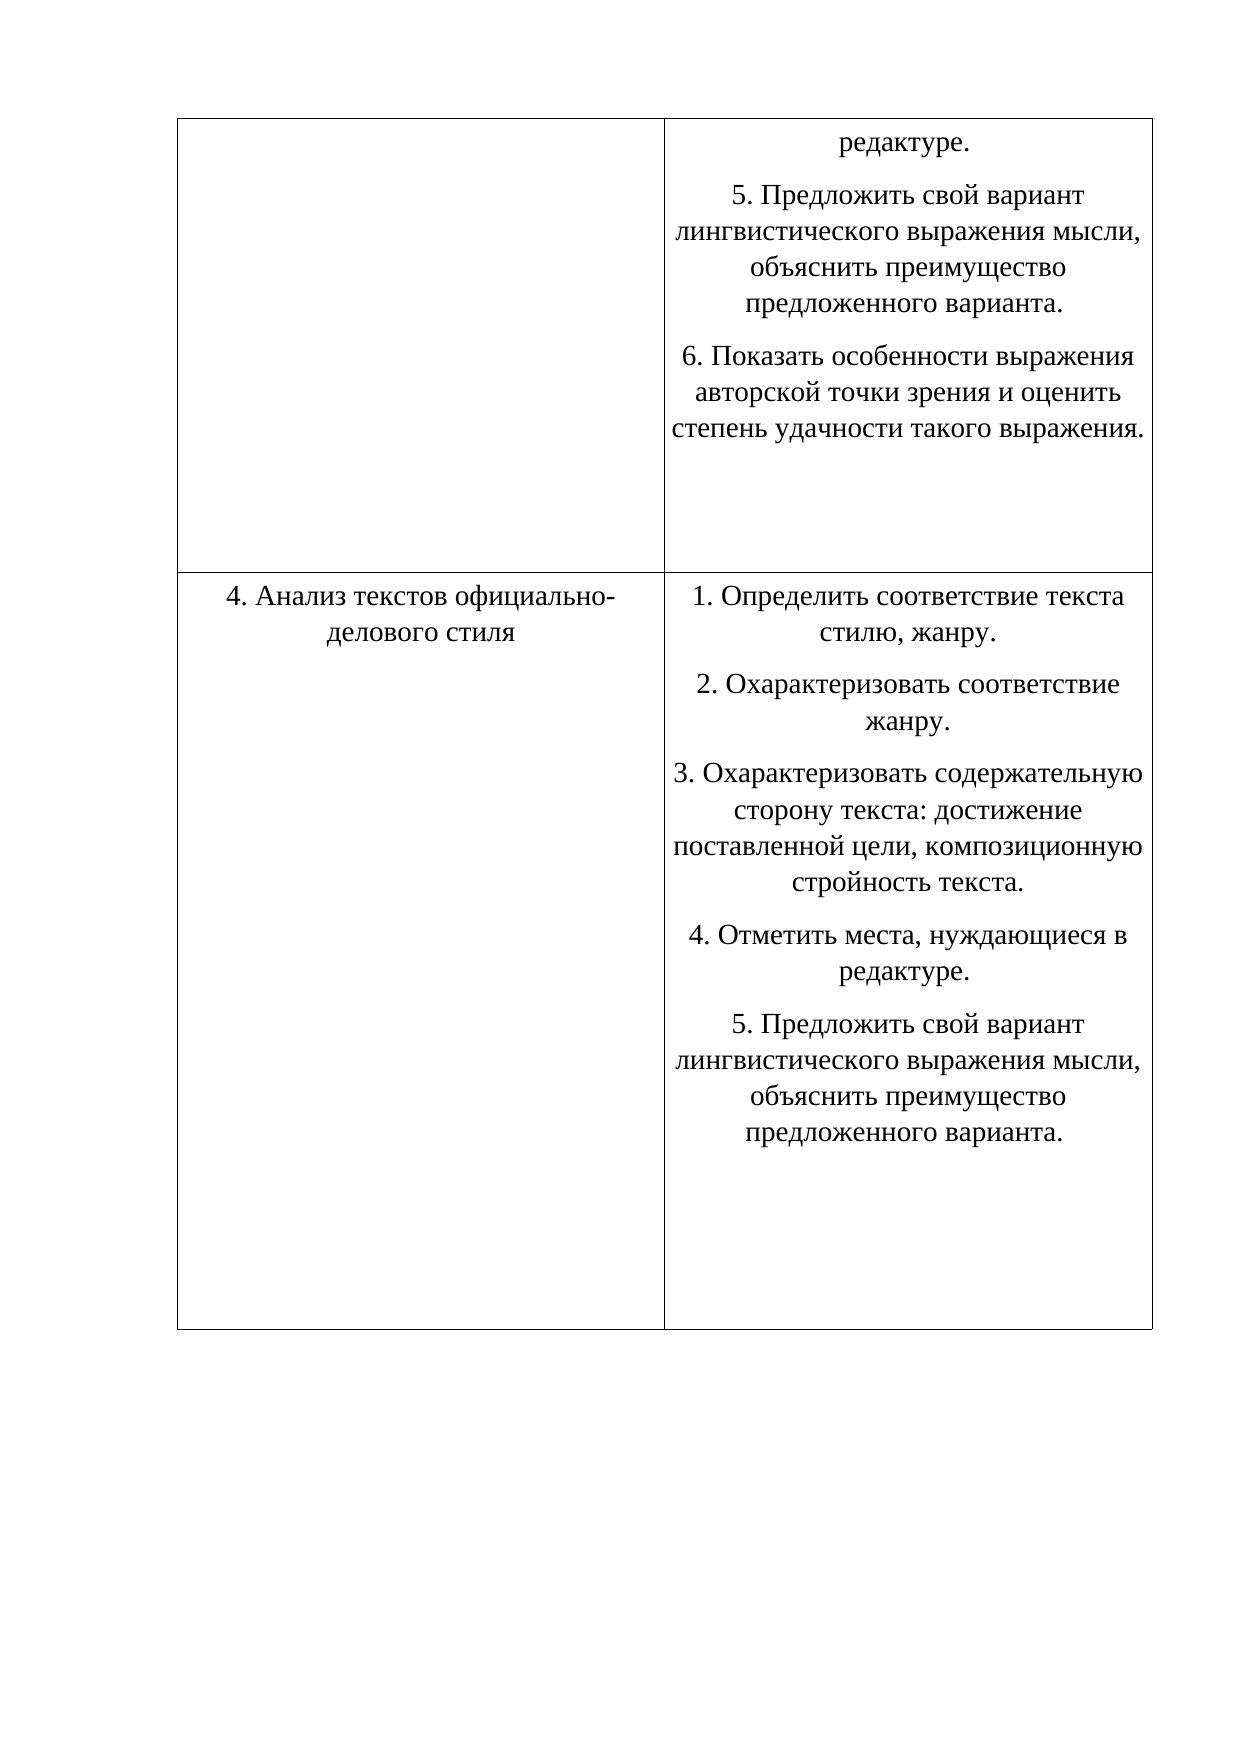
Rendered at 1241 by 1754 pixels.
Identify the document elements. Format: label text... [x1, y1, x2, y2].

table_cell редактуре. 5. Предложить свой вариант лингвистического выражения мысли, объяснить преимущество предложенного варианта. 6. Показать особенности выражения авторской точки зрения и оценить степень удачности такого выражения. [665, 119, 1152, 572]
table_cell 1. Определить соответствие текста стилю, жанру. 2. Охарактеризовать соответствие жанру. 3. Охарактеризовать содержательную сторону текста: достижение поставленной цели, композиционную стройность текста. 4. Отметить места, нуждающиеся в редактуре. 5. Предложить свой вариант лингвистического выражения мысли, объяснить преимущество предложенного варианта. [665, 573, 1152, 1329]
table_cell [178, 119, 664, 572]
table_cell 4. Анализ текстов официально-делового стиля [178, 573, 664, 1329]
